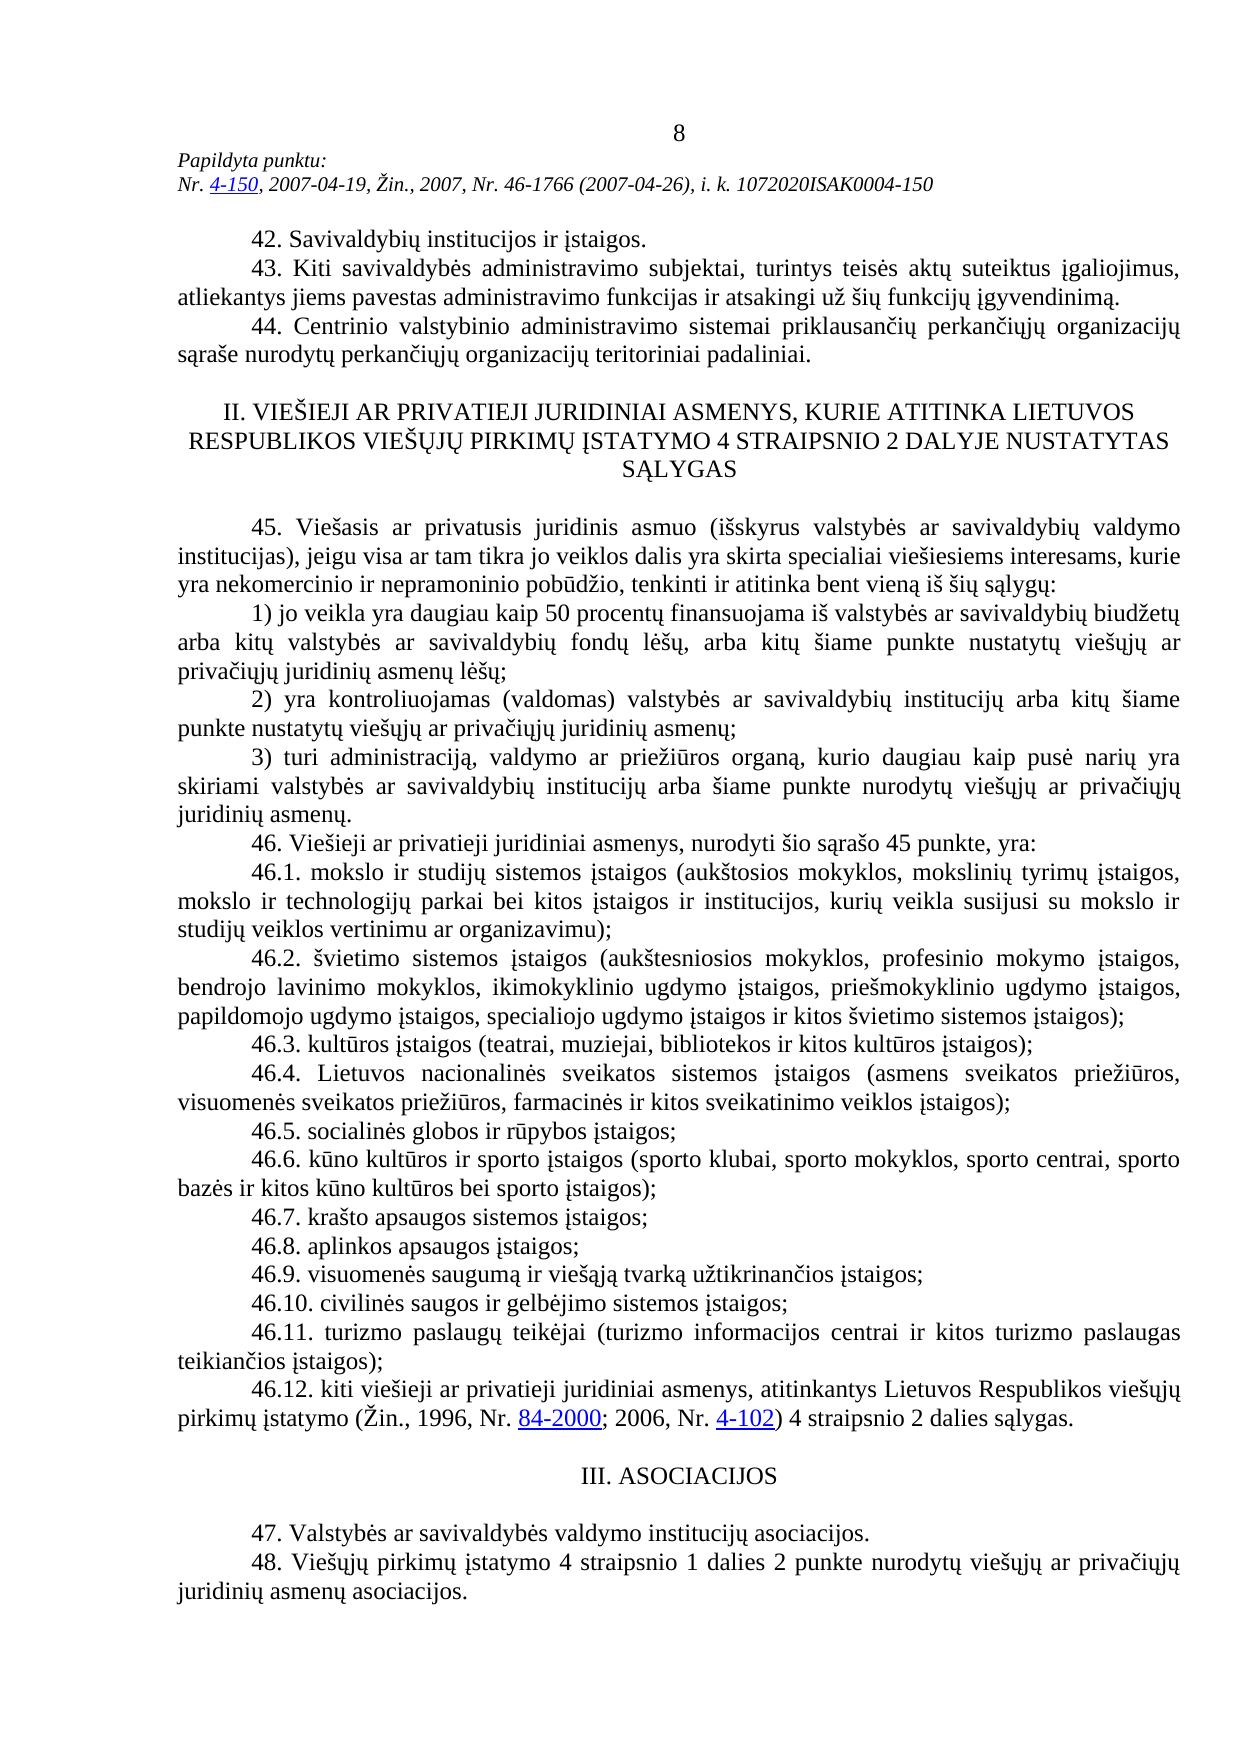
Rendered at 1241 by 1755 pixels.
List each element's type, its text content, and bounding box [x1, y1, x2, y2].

text 46.12. kiti viešieji ar privatieji juridiniai asmenys, atitinkantys Lietuvos Respublikos viešųjų pirkimų įstatymo (Žin., 1996, Nr. 84-2000; 2006, Nr. 4-102) 4 straipsnio 2 dalies sąlygas. [177, 1374, 1181, 1432]
text 45. Viešasis ar privatusis juridinis asmuo (išskyrus valstybės ar savivaldybių valdymo institucijas), jeigu visa ar tam tikra jo veiklos dalis yra skirta specialiai viešiesiems interesams, kurie yra nekomercinio ir nepramoninio pobūdžio, tenkinti ir atitinka bent vieną iš šių sąlygų: [177, 512, 1181, 598]
text 46.11. turizmo paslaugų teikėjai (turizmo informacijos centrai ir kitos turizmo paslaugas teikiančios įstaigos); [177, 1317, 1181, 1374]
text 3) turi administraciją, valdymo ar priežiūros organą, kurio daugiau kaip pusė narių yra skiriami valstybės ar savivaldybių institucijų arba šiame punkte nurodytų viešųjų ar privačiųjų juridinių asmenų. [177, 742, 1181, 828]
text 44. Centrinio valstybinio administravimo sistemai priklausančių perkančiųjų organizacijų sąraše nurodytų perkančiųjų organizacijų teritoriniai padaliniai. [177, 311, 1181, 368]
text Nr. 4-150, 2007-04-19, Žin., 2007, Nr. 46-1766 (2007-04-26), i. k. 1072020ISAK0004-150 [177, 172, 1181, 196]
text 46.9. visuomenės saugumą ir viešąją tvarką užtikrinančios įstaigos; [177, 1259, 1181, 1288]
text 46.10. civilinės saugos ir gelbėjimo sistemos įstaigos; [177, 1288, 1181, 1317]
text 42. Savivaldybių institucijos ir įstaigos. [177, 224, 1181, 253]
text II. VIEŠIEJI AR PRIVATIEJI JURIDINIAI ASMENYS, KURIE ATITINKA LIETUVOS RESPUBLIKOS VIEŠŲJŲ PIRKIMŲ ĮSTATYMO 4 STRAIPSNIO 2 DALYJE NUSTATYTAS SĄLYGAS [177, 397, 1181, 483]
text Papildyta punktu: [177, 148, 1181, 172]
text 46.6. kūno kultūros ir sporto įstaigos (sporto klubai, sporto mokyklos, sporto centrai, sporto bazės ir kitos kūno kultūros bei sporto įstaigos); [177, 1144, 1181, 1202]
text 46.5. socialinės globos ir rūpybos įstaigos; [177, 1116, 1181, 1144]
text 46. Viešieji ar privatieji juridiniai asmenys, nurodyti šio sąrašo 45 punkte, yra: [177, 828, 1181, 857]
text 46.2. švietimo sistemos įstaigos (aukštesniosios mokyklos, profesinio mokymo įstaigos, bendrojo lavinimo mokyklos, ikimokyklinio ugdymo įstaigos, priešmokyklinio ugdymo įstaigos, papildomojo ugdymo įstaigos, specialiojo ugdymo įstaigos ir kitos švietimo sistemos įstaigos); [177, 943, 1181, 1029]
text 46.4. Lietuvos nacionalinės sveikatos sistemos įstaigos (asmens sveikatos priežiūros, visuomenės sveikatos priežiūros, farmacinės ir kitos sveikatinimo veiklos įstaigos); [177, 1058, 1181, 1116]
text 48. Viešųjų pirkimų įstatymo 4 straipsnio 1 dalies 2 punkte nurodytų viešųjų ar privačiųjų juridinių asmenų asociacijos. [177, 1547, 1181, 1604]
text 46.7. krašto apsaugos sistemos įstaigos; [177, 1202, 1181, 1231]
text 1) jo veikla yra daugiau kaip 50 procentų finansuojama iš valstybės ar savivaldybių biudžetų arba kitų valstybės ar savivaldybių fondų lėšų, arba kitų šiame punkte nustatytų viešųjų ar privačiųjų juridinių asmenų lėšų; [177, 598, 1181, 684]
text 46.8. aplinkos apsaugos įstaigos; [177, 1231, 1181, 1259]
text 43. Kiti savivaldybės administravimo subjektai, turintys teisės aktų suteiktus įgaliojimus, atliekantys jiems pavestas administravimo funkcijas ir atsakingi už šių funkcijų įgyvendinimą. [177, 253, 1181, 311]
text III. ASOCIACIJOS [177, 1461, 1181, 1489]
text 46.3. kultūros įstaigos (teatrai, muziejai, bibliotekos ir kitos kultūros įstaigos); [177, 1029, 1181, 1058]
text 2) yra kontroliuojamas (valdomas) valstybės ar savivaldybių institucijų arba kitų šiame punkte nustatytų viešųjų ar privačiųjų juridinių asmenų; [177, 684, 1181, 742]
text 47. Valstybės ar savivaldybės valdymo institucijų asociacijos. [177, 1518, 1181, 1547]
text 46.1. mokslo ir studijų sistemos įstaigos (aukštosios mokyklos, mokslinių tyrimų įstaigos, mokslo ir technologijų parkai bei kitos įstaigos ir institucijos, kurių veikla susijusi su mokslo ir studijų veiklos vertinimu ar organizavimu); [177, 857, 1181, 943]
